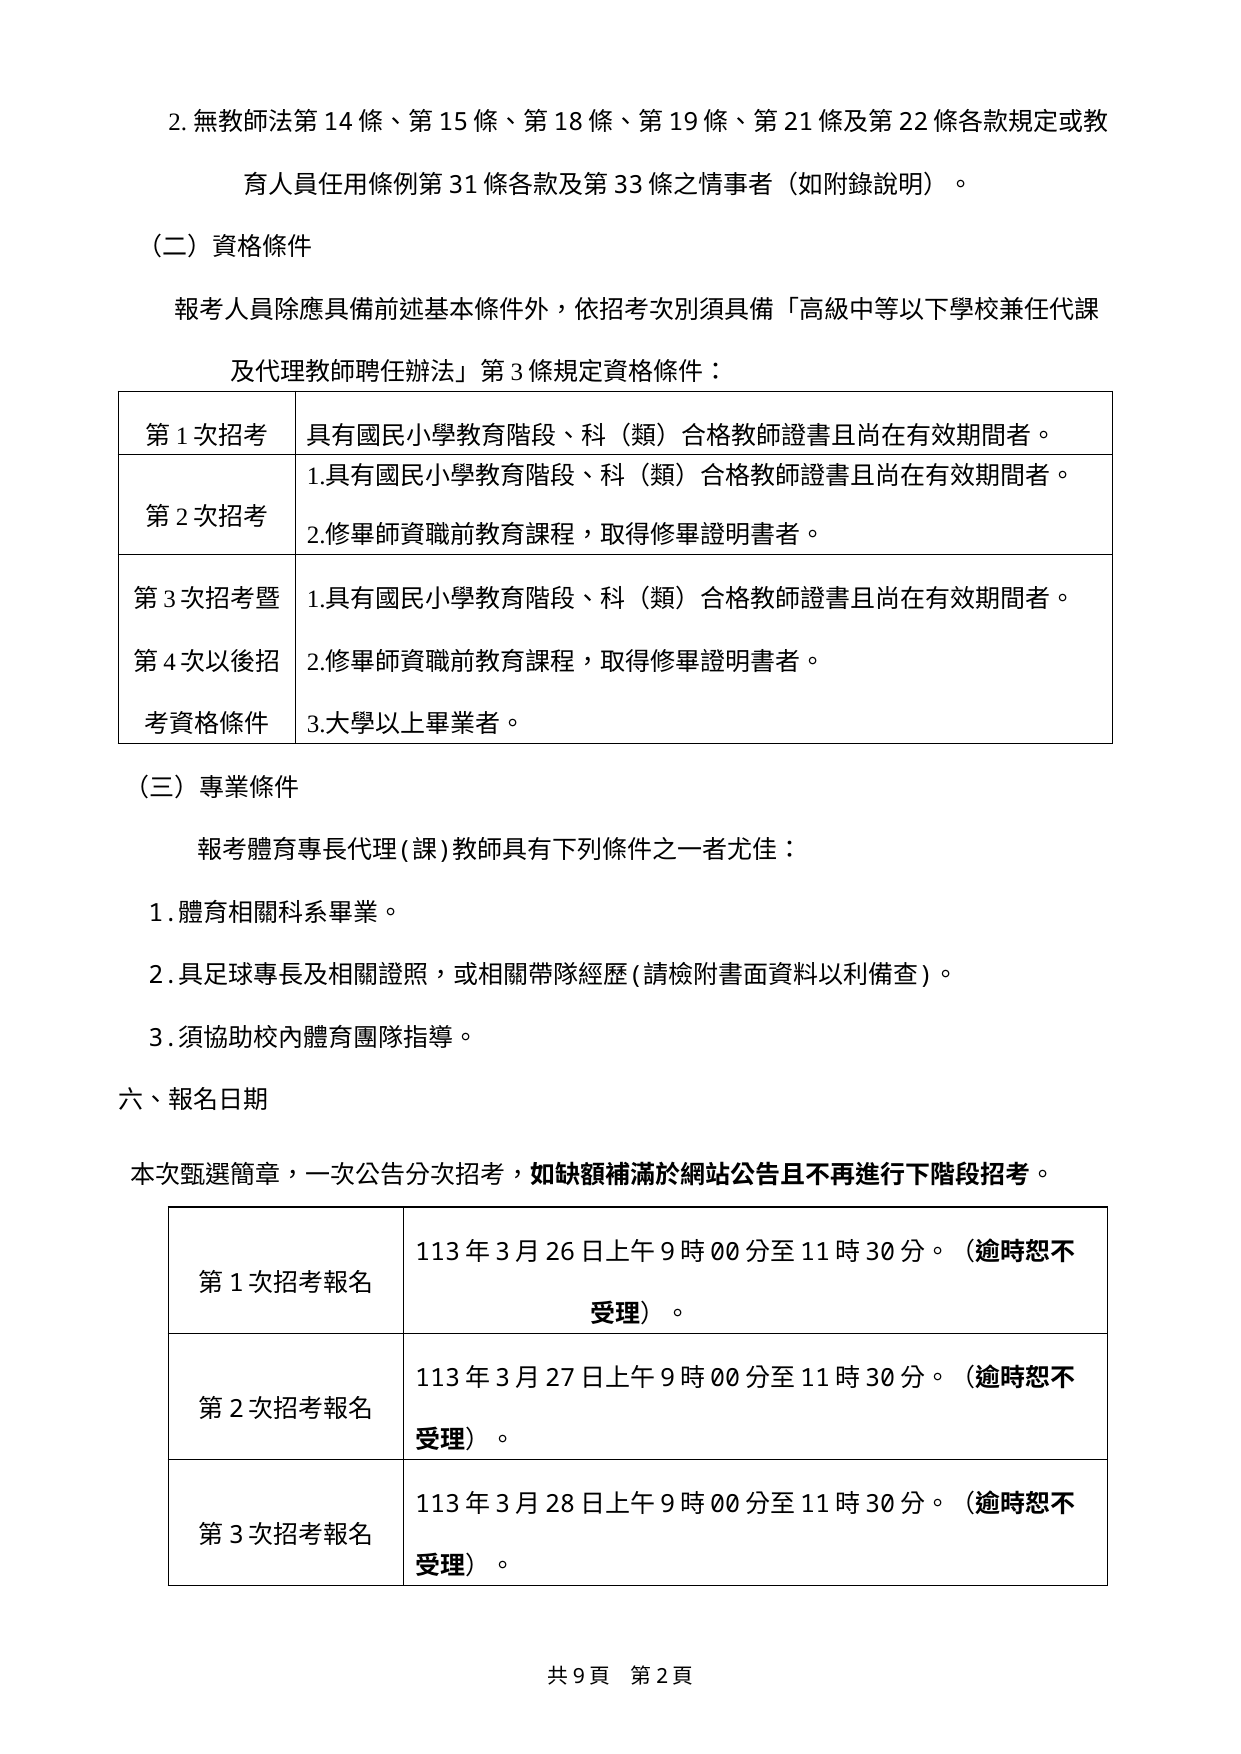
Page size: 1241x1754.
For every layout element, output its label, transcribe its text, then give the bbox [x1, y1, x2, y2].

table_cell 113年3月27日上午9時00分至11時30分。（逾時恕不受理）。 [404, 1334, 1107, 1458]
table_header 第1次招考 [119, 392, 295, 454]
text （二）資格條件 [118, 203, 1122, 266]
text 報考體育專長代理(課)教師具有下列條件之一者尤佳： [168, 806, 1122, 868]
text 1.體育相關科系畢業。 [118, 868, 1122, 931]
table_header 具有國民小學教育階段、科（類）合格教師證書且尚在有效期間者。 [296, 392, 1112, 454]
table_cell 第2次招考 [119, 455, 295, 554]
text 六、報名日期 [118, 1056, 1122, 1118]
text 2. 無教師法第14條、第15條、第18條、第19條、第21條及第22條各款規定或教育人員任用條例第31條各款及第33條之情事者（如附錄說明）。 [118, 78, 1122, 203]
table_header 第1次招考報名 [169, 1208, 403, 1332]
table_cell 1.具有國民小學教育階段、科（類）合格教師證書且尚在有效期間者。 2.修畢師資職前教育課程，取得修畢證明書者。 [296, 455, 1112, 554]
text （三）專業條件 [118, 743, 1122, 806]
table_cell 113年3月28日上午9時00分至11時30分。（逾時恕不受理）。 [404, 1460, 1107, 1584]
table_header 113年3月26日上午9時00分至11時30分。（逾時恕不受理）。 [404, 1208, 1107, 1332]
text 報考人員除應具備前述基本條件外，依招考次別須具備「高級中等以下學校兼任代課及代理教師聘任辦法」第3條規定資格條件： [118, 266, 1122, 391]
table_cell 第3次招考暨 第4次以後招考資格條件 [119, 555, 295, 742]
table_cell 第3次招考報名 [169, 1460, 403, 1584]
table_cell 1.具有國民小學教育階段、科（類）合格教師證書且尚在有效期間者。 2.修畢師資職前教育課程，取得修畢證明書者。 3.大學以上畢業者。 [296, 555, 1112, 742]
text 3.須協助校內體育團隊指導。 [118, 993, 1122, 1056]
text 2.具足球專長及相關證照，或相關帶隊經歷(請檢附書面資料以利備查)。 [118, 931, 1122, 993]
text 本次甄選簡章，一次公告分次招考，如缺額補滿於網站公告且不再進行下階段招考。 [118, 1131, 1122, 1194]
table_cell 第2次招考報名 [169, 1334, 403, 1458]
